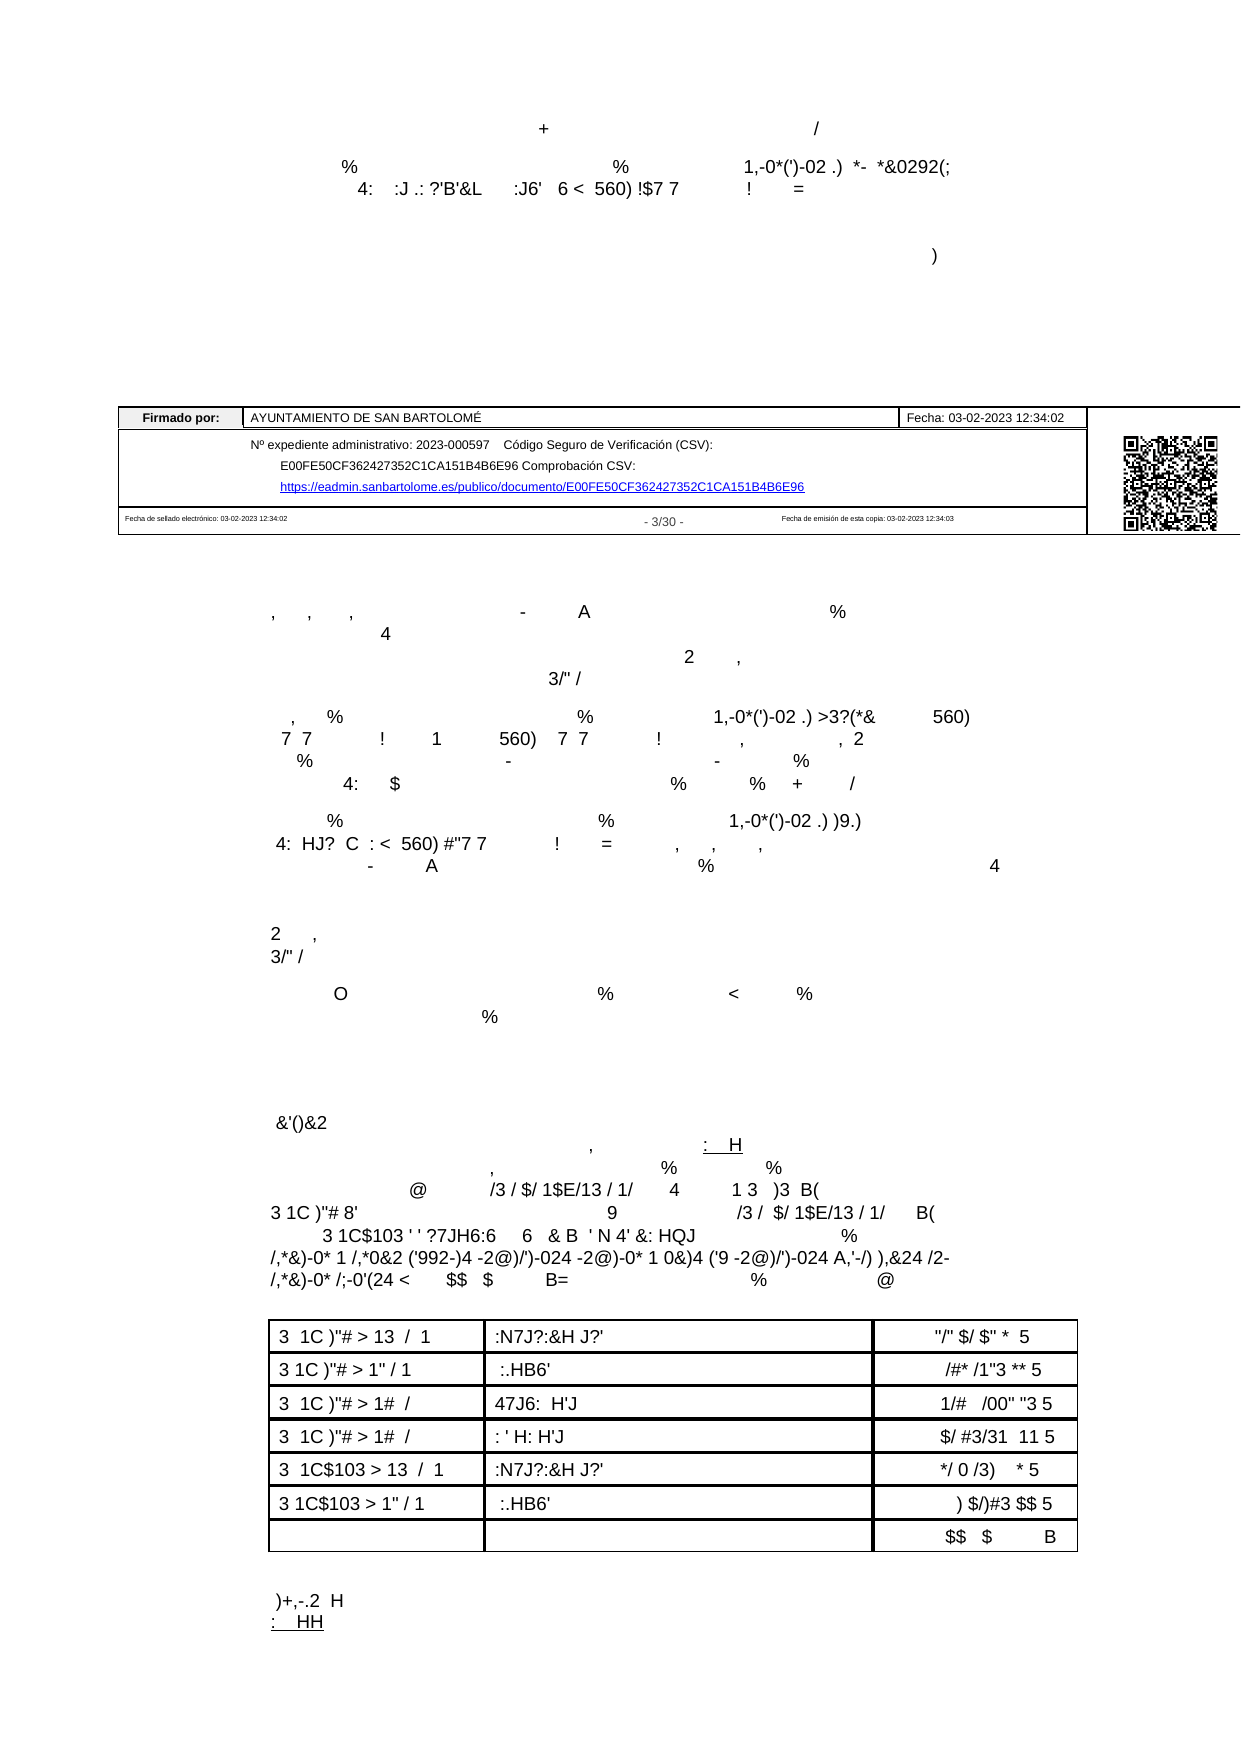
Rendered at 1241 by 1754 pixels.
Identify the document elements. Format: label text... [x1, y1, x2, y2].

table_cell : ' H: H'J [486, 1421, 871, 1451]
text , % % 1,-0*(')-02 .) >3?(*& 560) [270, 705, 1122, 727]
table_header :N7J?:&H J?' [486, 1321, 871, 1351]
table_cell Fecha de sellado electrónico: 03-02-2023 12:34:02 - 3/30 - Fecha de emisión de esta copia: 03-02-2023 12:34:03 [119, 508, 1086, 534]
table_header Fecha: 03-02-2023 12:34:02 [900, 408, 1086, 427]
table_header 3 1C )"# > 13 / 1 [270, 1321, 483, 1351]
table_cell 3 1C$103 > 13 / 1 [270, 1454, 483, 1484]
table_cell 3 1C$103 > 1" / 1 [270, 1487, 483, 1518]
text + / [270, 118, 1122, 140]
text 4: $ % % + / [270, 773, 1122, 794]
text % % 1,-0*(')-02 .) *- *&0292(; [270, 156, 1122, 177]
table_cell Nº expediente administrativo: 2023-000597 Código Seguro de Verificación (CSV): E00FE50CF362427352C1CA151B4B6E96 Comprobación CSV: https://eadmin.sanbartolome.es/publico/documento/E00FE50CF362427352C1CA151B4B6E96 [119, 430, 1086, 506]
text O % < % [333, 983, 1122, 1005]
table_cell :.HB6' [486, 1487, 871, 1518]
table_cell */ 0 /3) * 5 [875, 1454, 1077, 1484]
text /,*&)-0* /;-0'(24 < $$ $ B= % @ [270, 1269, 1122, 1291]
table_cell [270, 1521, 483, 1551]
table_cell 3 1C )"# > 1# / [270, 1421, 483, 1451]
table_cell /#* /1"3 ** 5 [875, 1354, 1077, 1384]
table_header Firmado por: [119, 408, 242, 425]
table_cell :N7J?:&H J?' [486, 1454, 871, 1484]
table_cell 3 1C )"# > 1" / 1 [270, 1354, 483, 1384]
text ) [118, 244, 937, 265]
text 4: HJ? C : < 560) #"7 7 ! = , , , [270, 832, 1122, 854]
text 4: :J .: ?'B'&L :J6' 6 < 560) !$7 7 ! = [270, 178, 1122, 200]
table_cell $/ #3/31 11 5 [875, 1421, 1077, 1451]
table_cell 47J6: H'J [486, 1387, 871, 1417]
table_cell 1/# /00" "3 5 [875, 1387, 1077, 1417]
text /,*&)-0* 1 /,*0&2 ('992-)4 -2@)/')-024 -2@)-0* 1 0&)4 ('9 -2@)/')-024 A,'-/) ),&24 /2- [270, 1247, 1122, 1268]
text 3 1C$103 ' ' ?7JH6:6 6 & B ' N 4' &: HQJ % [270, 1224, 1122, 1246]
text % [270, 1006, 1122, 1027]
text , : H [270, 1134, 1122, 1156]
table_header [1088, 408, 1240, 534]
table_cell $$ $ B [875, 1521, 1077, 1551]
text 3/" / [270, 668, 1122, 689]
text 2 , [270, 645, 1122, 667]
table_header "/" $/ $" * 5 [875, 1321, 1077, 1351]
text 4 [270, 623, 1122, 644]
text 7 7 ! 1 560) 7 7 ! , , 2 [270, 728, 1122, 749]
text )+,-.2 H : HH [270, 1589, 1122, 1633]
table_cell 3 1C )"# > 1# / [270, 1387, 483, 1417]
text % - - % [270, 750, 1122, 772]
text &'()&2 [270, 1112, 1122, 1133]
table_cell [486, 1521, 871, 1551]
text @ /3 / $/ 1$E/13 / 1/ 4 1 3 )3 B( 3 1C )"# 8' 9 /3 / $/ 1$E/13 / 1/ B( [270, 1179, 937, 1223]
text , , , - A % [270, 601, 1122, 622]
table_cell :.HB6' [486, 1354, 871, 1384]
text - A % 4 [270, 855, 1122, 877]
table_header AYUNTAMIENTO DE SAN BARTOLOMÉ [244, 408, 898, 427]
text , % % [270, 1157, 1122, 1178]
text % % 1,-0*(')-02 .) )9.) [270, 810, 1122, 832]
text 2 , 3/" / [270, 900, 388, 967]
table_cell ) $/)#3 $$ 5 [875, 1487, 1077, 1518]
